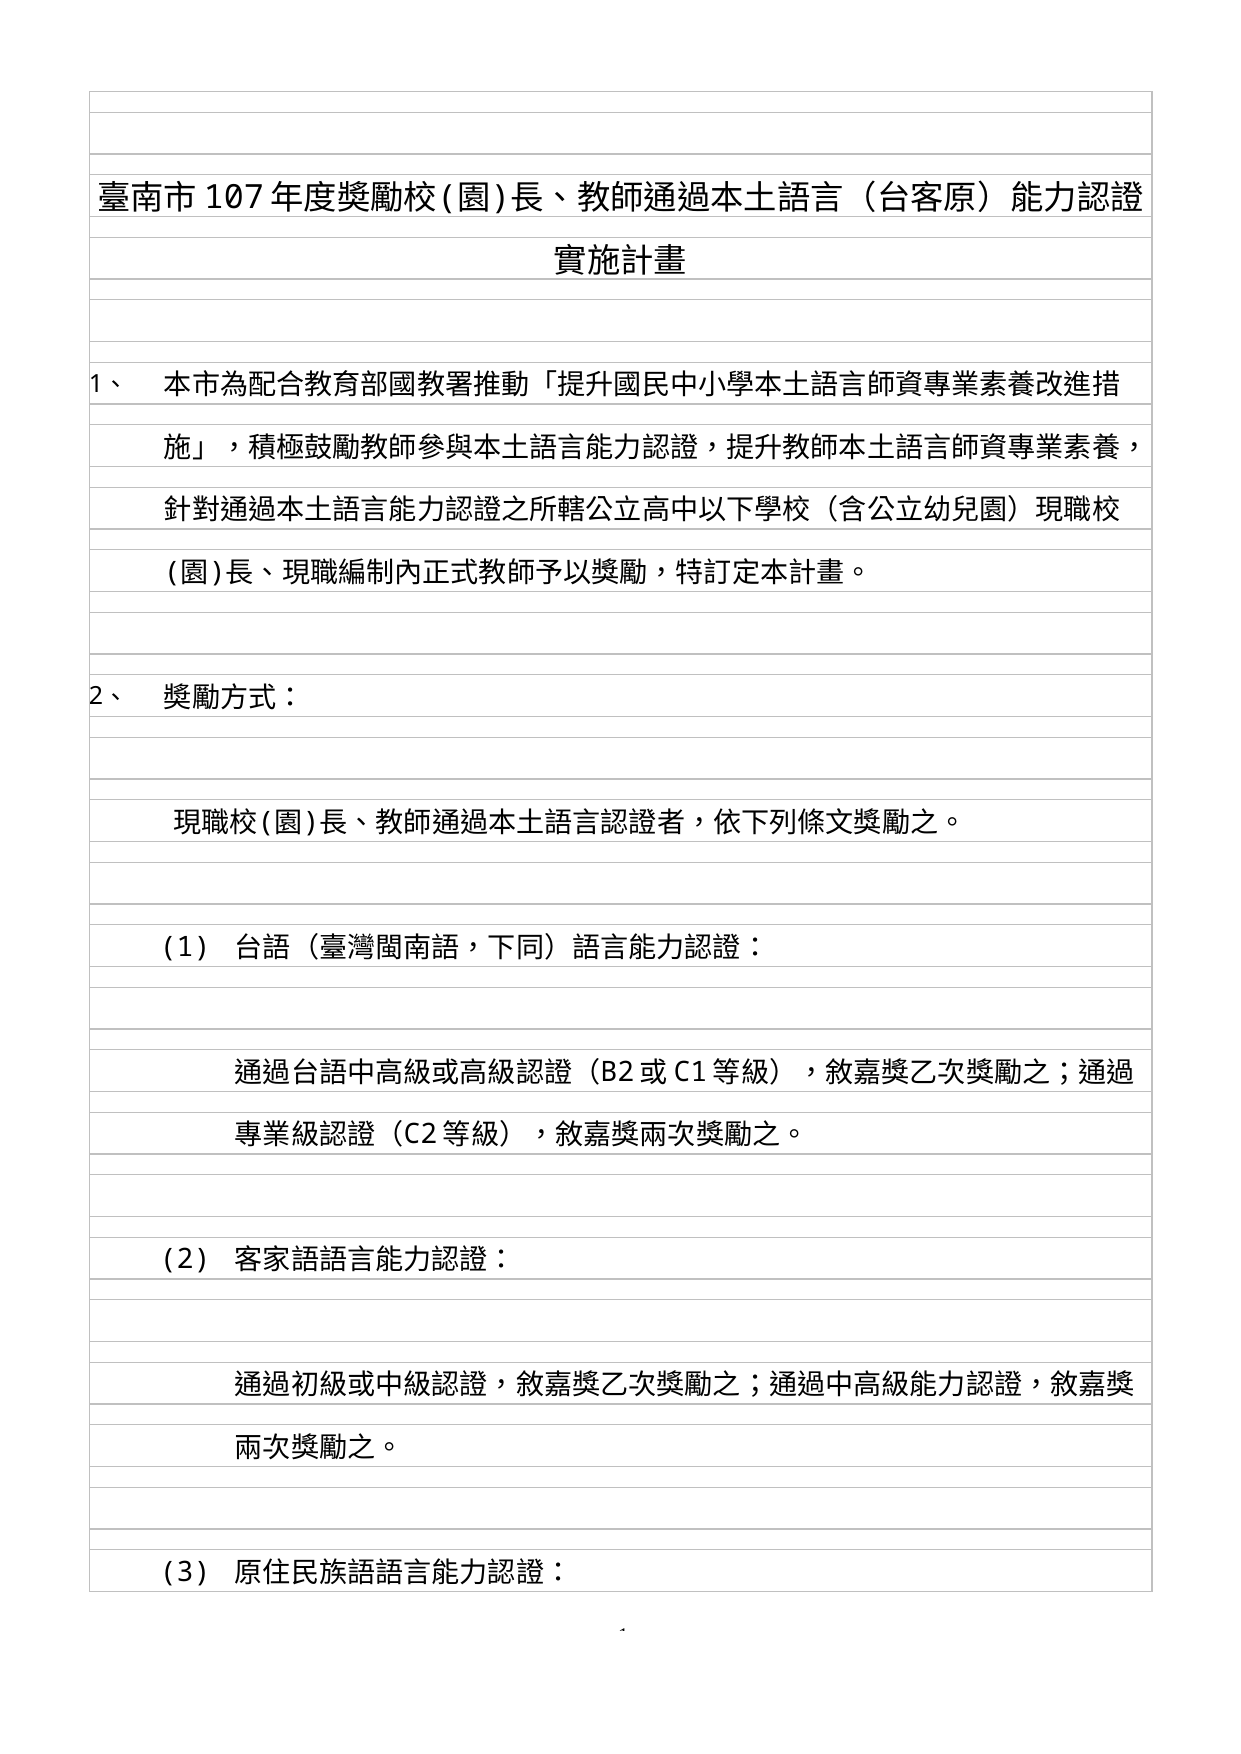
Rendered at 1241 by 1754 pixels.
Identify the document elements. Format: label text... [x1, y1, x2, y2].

text [90, 780, 1151, 799]
text 專業級認證（C2等級），敘嘉獎兩次獎勵之。 [234, 1113, 1151, 1153]
list 原住民族語語言能力認證： [159, 1550, 1151, 1591]
list 施」，積極鼓勵教師參與本土語言能力認證，提升教師本土語言師資專業素養， [90, 425, 1151, 466]
text [90, 155, 1151, 174]
list [90, 655, 1151, 674]
text [234, 1030, 1151, 1049]
text [234, 1092, 1151, 1112]
list [159, 1217, 1151, 1237]
list [159, 1530, 1151, 1549]
text 兩次獎勵之。 [234, 1425, 1151, 1466]
text 通過台語中高級或高級認證（B2或C1等級），敘嘉獎乙次獎勵之；通過 [234, 1050, 1151, 1091]
text 臺南市107年度奬勵校(園)長、教師通過本土語言（台客原）能力認證 [90, 175, 1151, 216]
list [90, 530, 1151, 549]
text 現職校(園)長、教師通過本土語言認證者，依下列條文獎勵之。 [90, 800, 1151, 841]
list 客家語語言能力認證： [159, 1238, 1151, 1278]
list 針對通過本土語言能力認證之所轄公立高中以下學校（含公立幼兒園）現職校 [90, 488, 1151, 528]
text [234, 1405, 1151, 1424]
list (園)長、現職編制內正式教師予以獎勵，特訂定本計畫。 [90, 550, 1151, 591]
text 通過初級或中級認證，敘嘉獎乙次獎勵之；通過中高級能力認證，敘嘉獎 [234, 1363, 1151, 1403]
list [90, 467, 1151, 487]
text [234, 1342, 1151, 1362]
list [90, 405, 1151, 424]
text 實施計畫 [90, 238, 1151, 278]
list 奬勵方式： [90, 675, 1151, 716]
list 台語（臺灣閩南語，下同）語言能力認證： [159, 925, 1151, 966]
list 本市為配合教育部國教署推動「提升國民中小學本土語言師資專業素養改進措 [90, 363, 1151, 403]
list [90, 342, 1151, 362]
list [159, 905, 1151, 924]
text [90, 217, 1151, 237]
